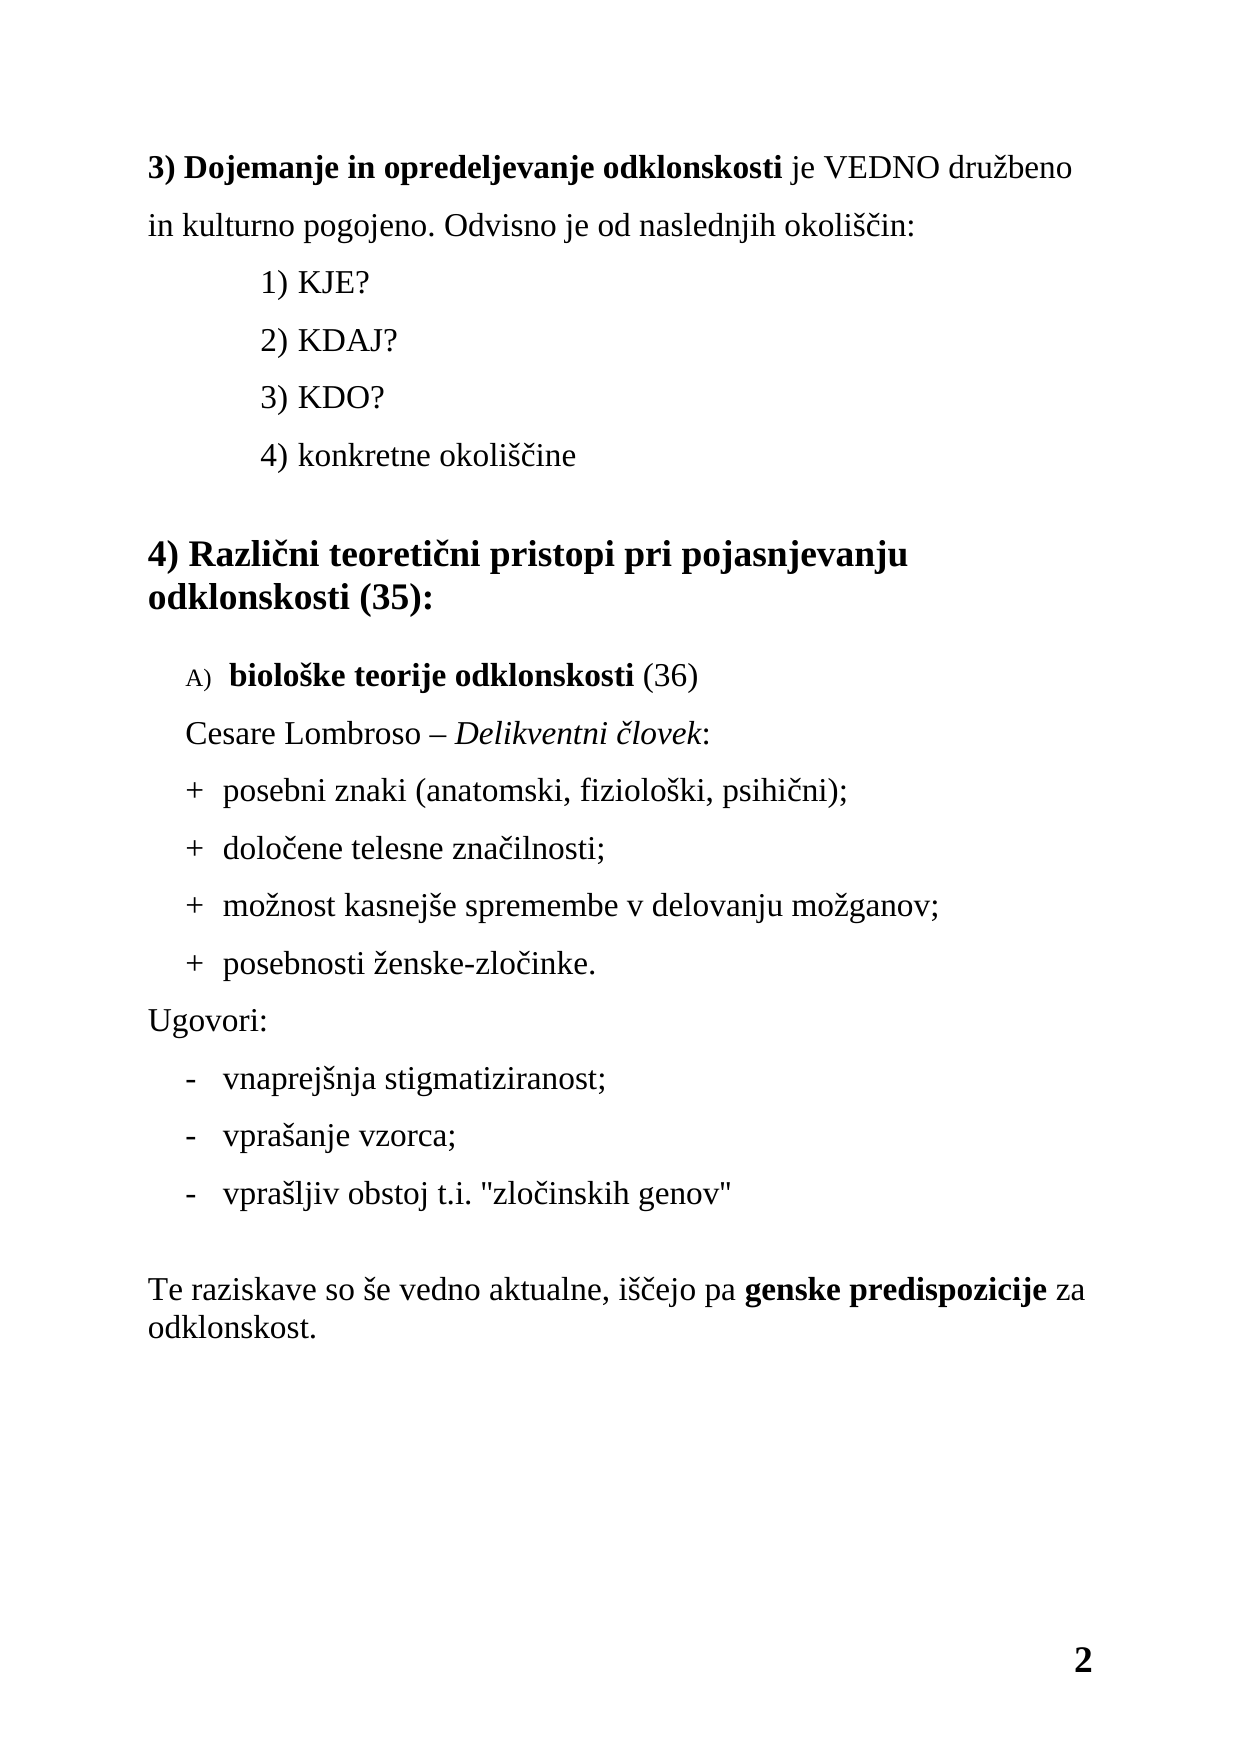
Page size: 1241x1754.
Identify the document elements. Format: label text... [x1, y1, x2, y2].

list konkretne okoliščine [260, 435, 1093, 473]
text 3) Dojemanje in opredeljevanje odklonskosti je VEDNO družbeno in kulturno pogojeno. Odvisno je od naslednjih okoliščin: [148, 148, 1093, 243]
list KDO? [260, 378, 1093, 416]
list posebnosti ženske-zločinke. [185, 943, 1093, 981]
text 4) Različni teoretični pristopi pri pojasnjevanju odklonskosti (35): [148, 531, 1093, 617]
list KDAJ? [260, 320, 1093, 358]
list vprašljiv obstoj t.i. ''zločinskih genov'' [185, 1173, 1093, 1211]
list biološke teorije odklonskosti (36) [185, 656, 1093, 694]
text Cesare Lombroso – Delikventni človek: [185, 713, 1093, 751]
list določene telesne značilnosti; [185, 828, 1093, 866]
text Te raziskave so še vedno aktualne, iščejo pa genske predispozicije za odklonskost. [148, 1269, 1093, 1346]
text Ugovori: [148, 1001, 1093, 1039]
list možnost kasnejše spremembe v delovanju možganov; [185, 886, 1093, 924]
list posebni znaki (anatomski, fiziološki, psihični); [185, 771, 1093, 809]
list KJE? [260, 263, 1093, 301]
list vprašanje vzorca; [185, 1116, 1093, 1154]
list vnaprejšnja stigmatiziranost; [185, 1058, 1093, 1096]
